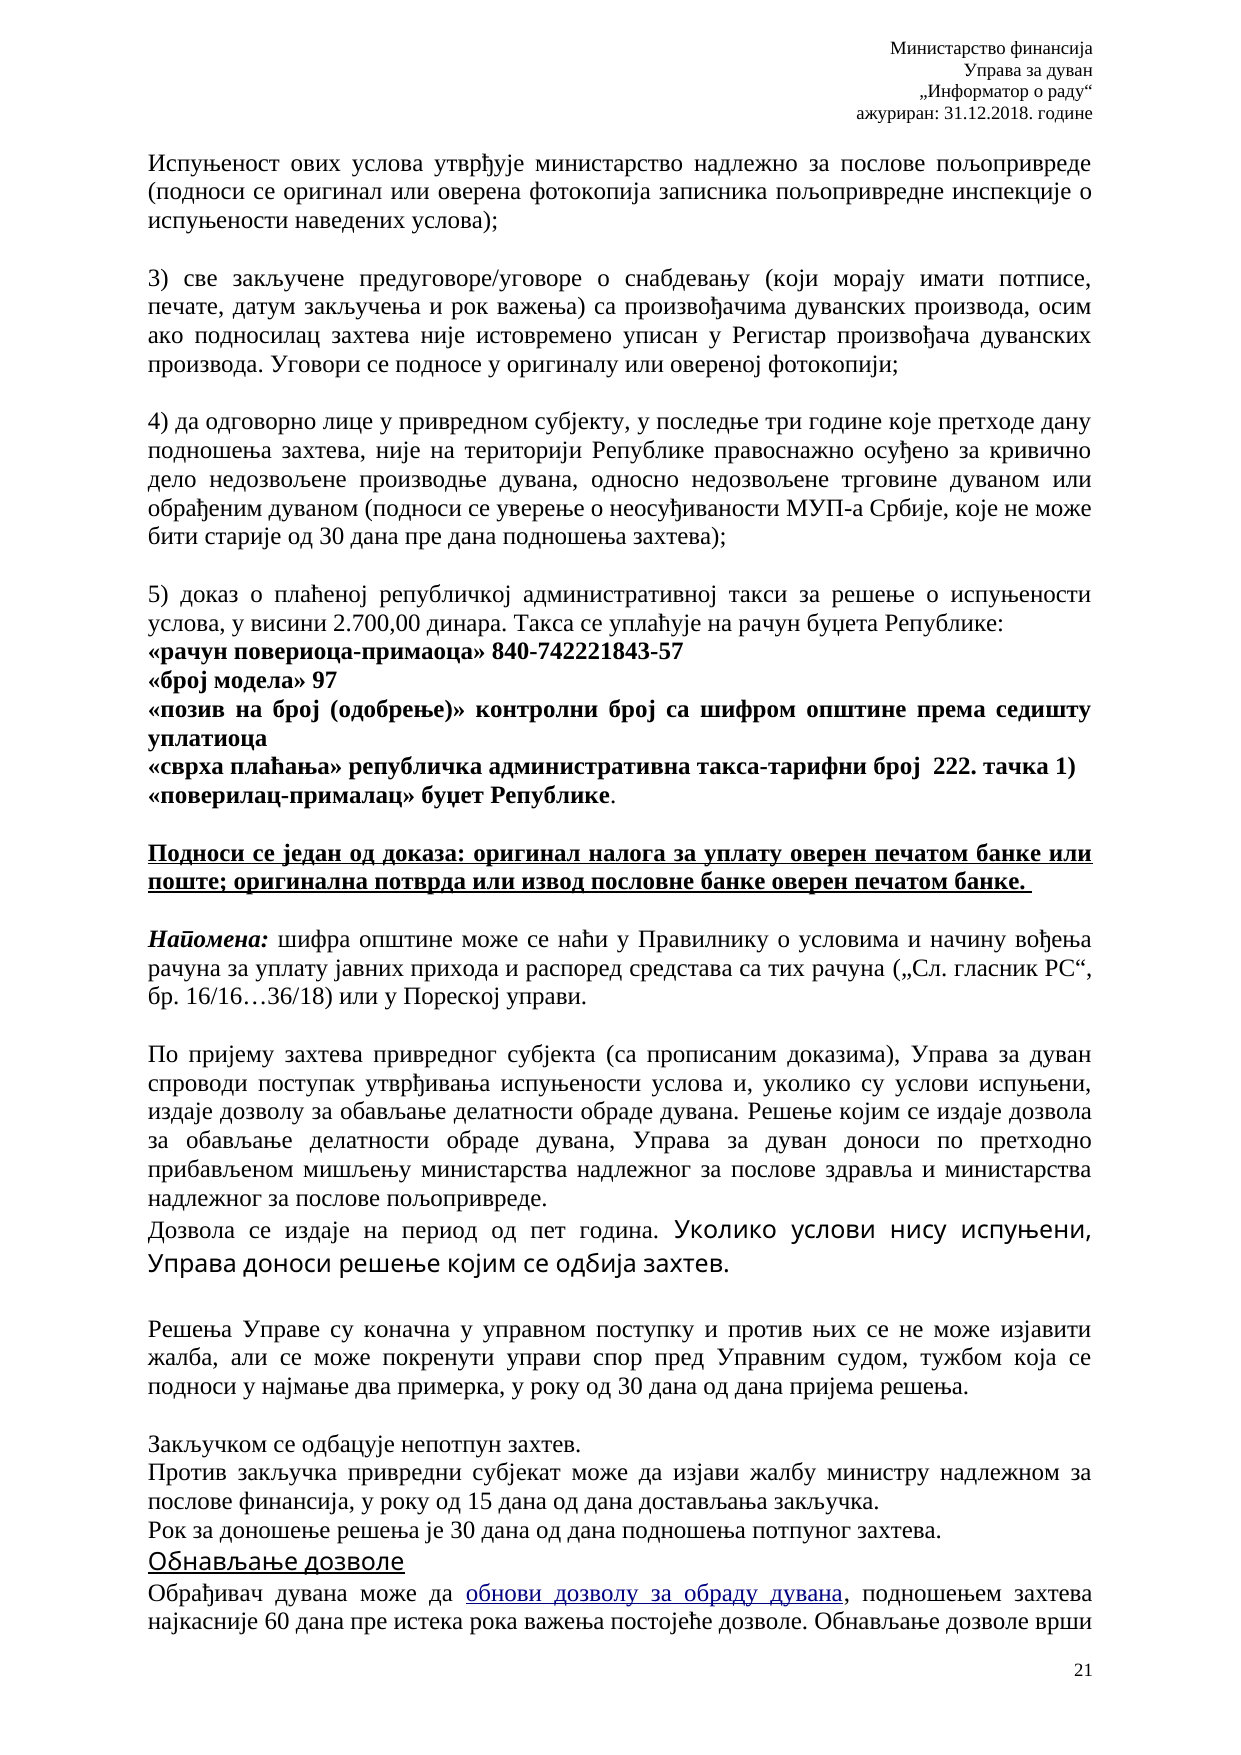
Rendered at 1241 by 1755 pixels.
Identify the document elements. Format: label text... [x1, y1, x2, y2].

text Обрађивач дувана може да обнови дозволу за обраду дувана, подношењем захтева најкасније 60 дана пре истека рока важења постојеће дозволе. Обнављање дозволе врши [148, 1578, 1093, 1635]
text Против закључка привредни субјекат може да изјави жалбу министру надлежном за послове финансија, у року од 15 дана од дана достављања закључка. [148, 1457, 1093, 1515]
text Дозвола се издаје на период од пет година. Уколико услови нису испуњени, Управа доноси решење којим се одбија захтев. [148, 1211, 1093, 1279]
text 5) доказ о плаћеној републичкој административној такси за решење о испуњености услова, у висини 2.700,00 динара. Такса се уплаћује на рачун буџета Републике: [148, 579, 1093, 636]
text Подноси се један од доказа: оригинал налога за уплату оверен печатом банке или [148, 838, 1093, 863]
text Рок за доношење решења је 30 дана од дана подношења потпуног захтева. [148, 1515, 1093, 1544]
text «поверилац-прималац» буџет Републике. [148, 780, 1093, 809]
text Напомена: шифра општине може се наћи у Правилнику о условима и начину вођења рачуна за уплату јавних прихода и распоред средстава са тих рачуна („Сл. гласник РС“, бр. 16/16…36/18) или у Пореској управи. [148, 924, 1093, 1010]
text поште; оригинална потврда или извод пословне банке оверен печатом банке. [148, 864, 1093, 895]
text Закључком се одбацује непотпун захтев. [148, 1429, 1093, 1457]
text «рачун повериоца-примаоца» 840-742221843-57 [148, 636, 1093, 665]
text «сврха плаћања» републичка административна такса-тарифни број 222. тачка 1) [148, 751, 1093, 780]
text Испуњеност ових услова утврђује министарство надлежно за послове пољопривреде (подноси се оригинал или оверена фотокопија записника пољопривредне инспекције о испуњености наведених услова); [148, 148, 1093, 234]
text «позив на број (одобрење)» контролни број са шифром општине према седишту уплатиоца [148, 694, 1093, 751]
text Обнављање дозволе [148, 1544, 1093, 1578]
text 3) све закључене предуговоре/уговоре о снабдевању (који морају имати потписе, печате, датум закључења и рок важења) са произвођачима дуванских производа, осим ако подносилац захтева није истовремено уписан у Регистар произвођача дуванских производа. Уговори се подносе у оригиналу или овереној фотокопији; [148, 263, 1093, 378]
text «број модела» 97 [148, 665, 1093, 694]
text По пријему захтева привредног субјекта (са прописаним доказима), Управа за дуван спроводи поступак утврђивања испуњености услова и, уколико су услови испуњени, издаје дозволу за обављање делатности обраде дувана. Решење којим се издаје дозвола за обављање делатности обраде дувана, Управа за дуван доноси по претходно прибављеном мишљењу министарства надлежног за послове здравља и министарства надлежног за послове пољопривреде. [148, 1039, 1093, 1211]
text Решења Управе су коначна у управном поступку и против њих се не може изјавити жалба, али се може покренути управи спор пред Управним судом, тужбом која се подноси у најмање два примерка, у року од 30 дана од дана пријема решења. [148, 1314, 1093, 1400]
text 4) да одговорно лице у привредном субјекту, у последње три године које претходе дану подношења захтева, није на територији Републике правоснажно осуђено за кривично дело недозвољене производње дувана, односно недозвољене трговине дуваном или обрађеним дуваном (подноси се уверење o неосуђиваности МУП-а Србије, које не може бити старије од 30 дана пре дана подношења захтева); [148, 406, 1093, 550]
